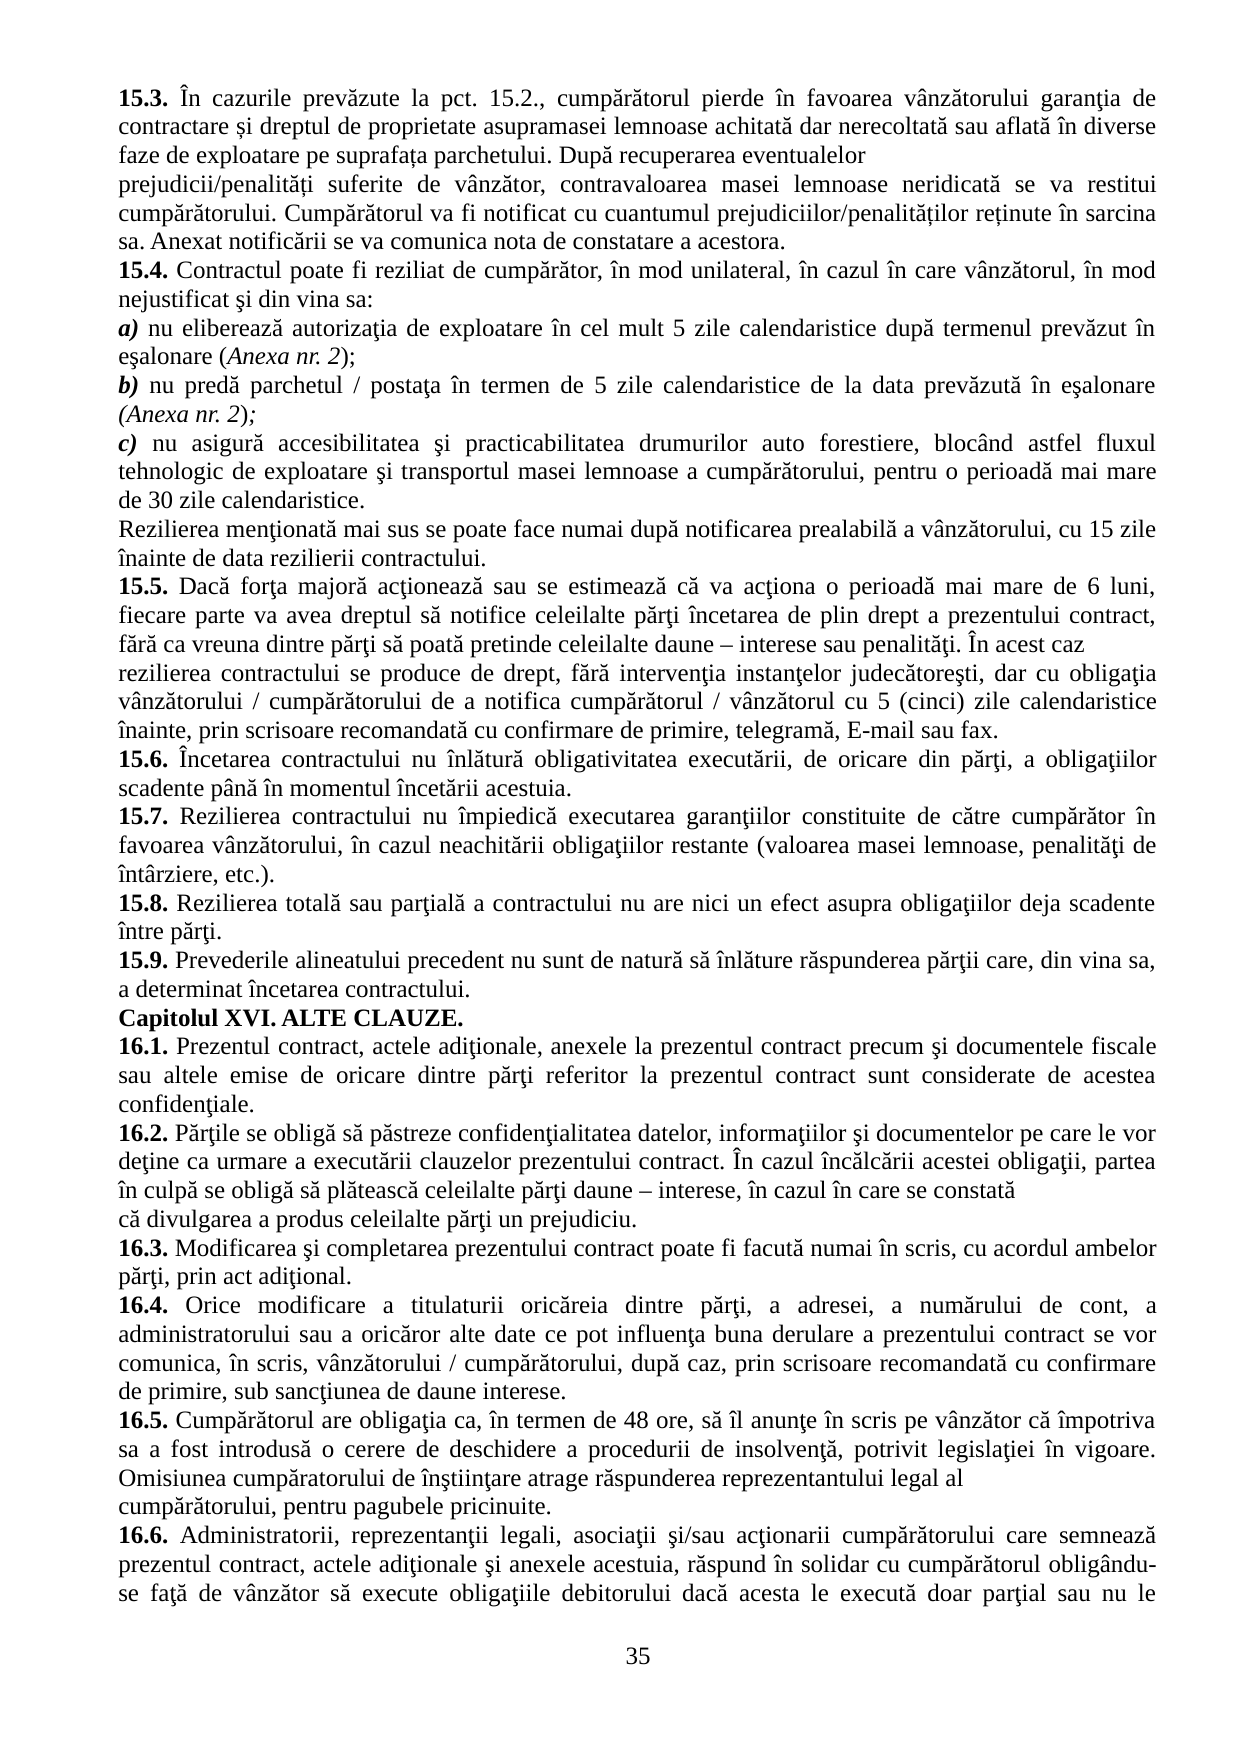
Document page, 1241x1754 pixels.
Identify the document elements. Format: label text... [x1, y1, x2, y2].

text a) nu eliberează autorizaţia de exploatare în cel mult 5 zile calendaristice după termenul prevăzut în eşalonare (Anexa nr. 2); [118, 313, 1157, 370]
text c) nu asigură accesibilitatea şi practicabilitatea drumurilor auto forestiere, blocând astfel fluxul tehnologic de exploatare şi transportul masei lemnoase a cumpărătorului, pentru o perioadă mai mare de 30 zile calendaristice. [118, 428, 1157, 514]
text Rezilierea menţionată mai sus se poate face numai după notificarea prealabilă a vânzătorului, cu 15 zile înainte de data rezilierii contractului. [118, 514, 1157, 571]
text cumpărătorului, pentru pagubele pricinuite. [118, 1491, 1157, 1520]
text prejudicii/penalități suferite de vânzător, contravaloarea masei lemnoase neridicată se va restitui cumpărătorului. Cumpărătorul va fi notificat cu cuantumul prejudiciilor/penalităților reținute în sarcina sa. Anexat notificării se va comunica nota de constatare a acestora. [118, 169, 1157, 255]
text 16.5. Cumpărătorul are obligaţia ca, în termen de 48 ore, să îl anunţe în scris pe vânzător că împotriva sa a fost introdusă o cerere de deschidere a procedurii de insolvenţă, potrivit legislaţiei în vigoare. Omisiunea cumpăratorului de înştiinţare atrage răspunderea reprezentantului legal al [118, 1405, 1157, 1491]
text 15.4. Contractul poate fi reziliat de cumpărător, în mod unilateral, în cazul în care vânzătorul, în mod nejustificat şi din vina sa: [118, 255, 1157, 313]
text 15.3. În cazurile prevăzute la pct. 15.2., cumpărătorul pierde în favoarea vânzătorului garanţia de contractare și dreptul de proprietate asupramasei lemnoase achitată dar nerecoltată sau aflată în diverse faze de exploatare pe suprafața parchetului. După recuperarea eventualelor [118, 83, 1157, 169]
text 16.2. Părţile se obligă să păstreze confidenţialitatea datelor, informaţiilor şi documentelor pe care le vor deţine ca urmare a executării clauzelor prezentului contract. În cazul încălcării acestei obligaţii, partea în culpă se obligă să plătească celeilalte părţi daune – interese, în cazul în care se constată [118, 1118, 1157, 1204]
text 15.7. Rezilierea contractului nu împiedică executarea garanţiilor constituite de către cumpărător în favoarea vânzătorului, în cazul neachitării obligaţiilor restante (valoarea masei lemnoase, penalităţi de întârziere, etc.). [118, 801, 1157, 888]
text 15.5. Dacă forţa majoră acţionează sau se estimează că va acţiona o perioadă mai mare de 6 luni, fiecare parte va avea dreptul să notifice celeilalte părţi încetarea de plin drept a prezentului contract, fără ca vreuna dintre părţi să poată pretinde celeilalte daune – interese sau penalităţi. În acest caz [118, 571, 1157, 658]
text rezilierea contractului se produce de drept, fără intervenţia instanţelor judecătoreşti, dar cu obligaţia vânzătorului / cumpărătorului de a notifica cumpărătorul / vânzătorul cu 5 (cinci) zile calendaristice înainte, prin scrisoare recomandată cu confirmare de primire, telegramă, E-mail sau fax. [118, 658, 1157, 744]
text 15.9. Prevederile alineatului precedent nu sunt de natură să înlăture răspunderea părţii care, din vina sa, a determinat încetarea contractului. [118, 945, 1157, 1003]
text Capitolul XVI. ALTE CLAUZE. [118, 1003, 1157, 1031]
text 15.8. Rezilierea totală sau parţială a contractului nu are nici un efect asupra obligaţiilor deja scadente între părţi. [118, 888, 1157, 945]
text b) nu predă parchetul / postaţa în termen de 5 zile calendaristice de la data prevăzută în eşalonare (Anexa nr. 2); [118, 370, 1157, 428]
text 15.6. Încetarea contractului nu înlătură obligativitatea executării, de oricare din părţi, a obligaţiilor scadente până în momentul încetării acestuia. [118, 744, 1157, 801]
text că divulgarea a produs celeilalte părţi un prejudiciu. [118, 1204, 1157, 1233]
text 16.6. Administratorii, reprezentanţii legali, asociaţii şi/sau acţionarii cumpărătorului care semnează prezentul contract, actele adiţionale şi anexele acestuia, răspund în solidar cu cumpărătorul obligându-se faţă de vânzător să execute obligaţiile debitorului dacă acesta le execută doar parţial sau nu le [118, 1520, 1157, 1606]
text 16.3. Modificarea şi completarea prezentului contract poate fi facută numai în scris, cu acordul ambelor părţi, prin act adiţional. [118, 1233, 1157, 1290]
text 16.4. Orice modificare a titulaturii oricăreia dintre părţi, a adresei, a numărului de cont, a administratorului sau a oricăror alte date ce pot influenţa buna derulare a prezentului contract se vor comunica, în scris, vânzătorului / cumpărătorului, după caz, prin scrisoare recomandată cu confirmare de primire, sub sancţiunea de daune interese. [118, 1290, 1157, 1405]
text 16.1. Prezentul contract, actele adiţionale, anexele la prezentul contract precum şi documentele fiscale sau altele emise de oricare dintre părţi referitor la prezentul contract sunt considerate de acestea confidenţiale. [118, 1031, 1157, 1118]
